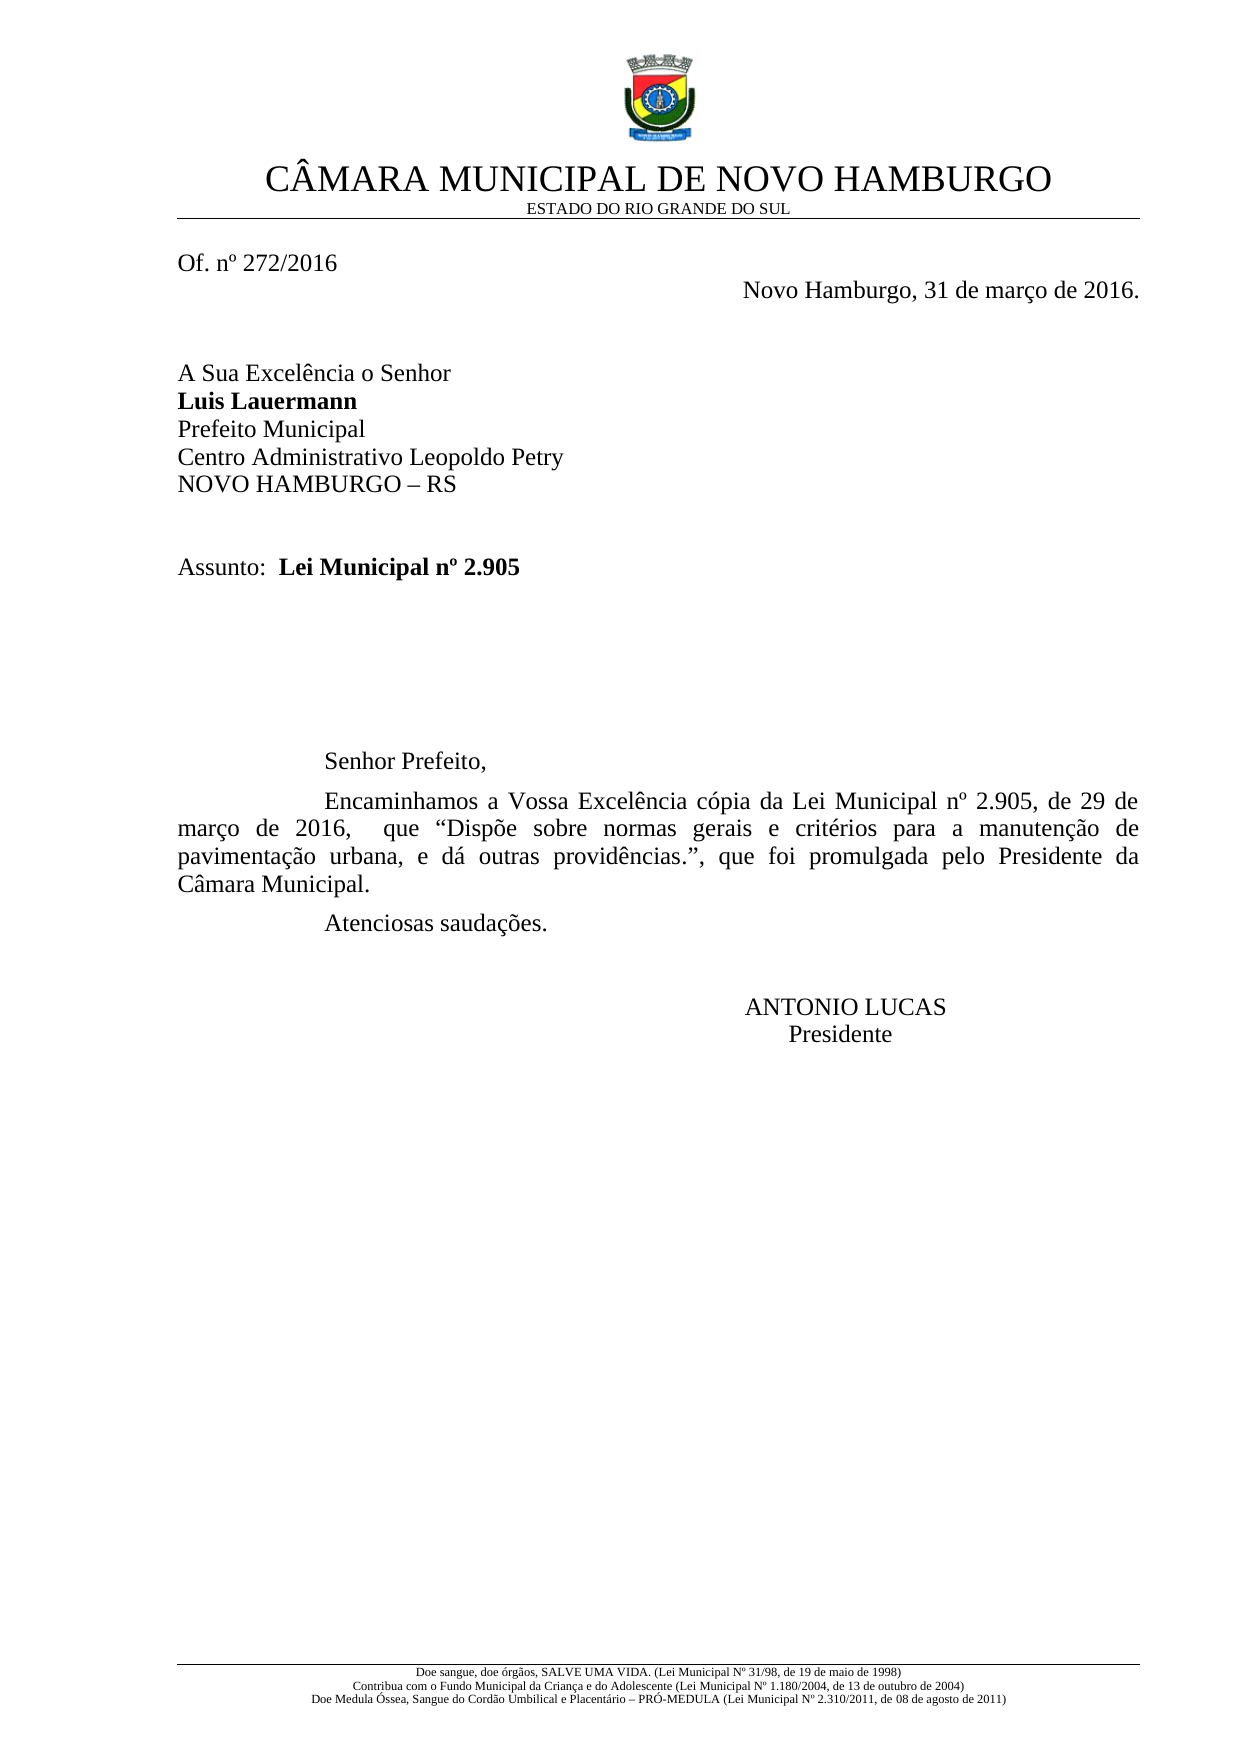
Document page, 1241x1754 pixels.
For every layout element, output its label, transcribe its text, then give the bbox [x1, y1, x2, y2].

text Senhor Prefeito, [177, 747, 1140, 775]
text Assunto: Lei Municipal nº 2.905 [177, 553, 1140, 581]
text Presidente [177, 1020, 1140, 1048]
text Prefeito Municipal [177, 415, 1140, 443]
text A Sua Excelência o Senhor [177, 359, 1140, 387]
picture [618, 47, 699, 146]
text ANTONIO LUCAS [177, 993, 1140, 1020]
text Novo Hamburgo, 31 de março de 2016. [177, 276, 1140, 304]
text NOVO HAMBURGO – RS [177, 470, 1140, 498]
text Luis Lauermann [177, 387, 1140, 415]
text Centro Administrativo Leopoldo Petry [177, 443, 1140, 470]
text Encaminhamos a Vossa Excelência cópia da Lei Municipal nº 2.905, de 29 de março de 2016, que “Dispõe sobre normas gerais e critérios para a manutenção de pavimentação urbana, e dá outras providências.”, que foi promulgada pelo Presidente da Câmara Municipal. [177, 787, 1140, 898]
text Of. nº 272/2016 [177, 249, 1140, 276]
text Atenciosas saudações. [177, 909, 1140, 937]
